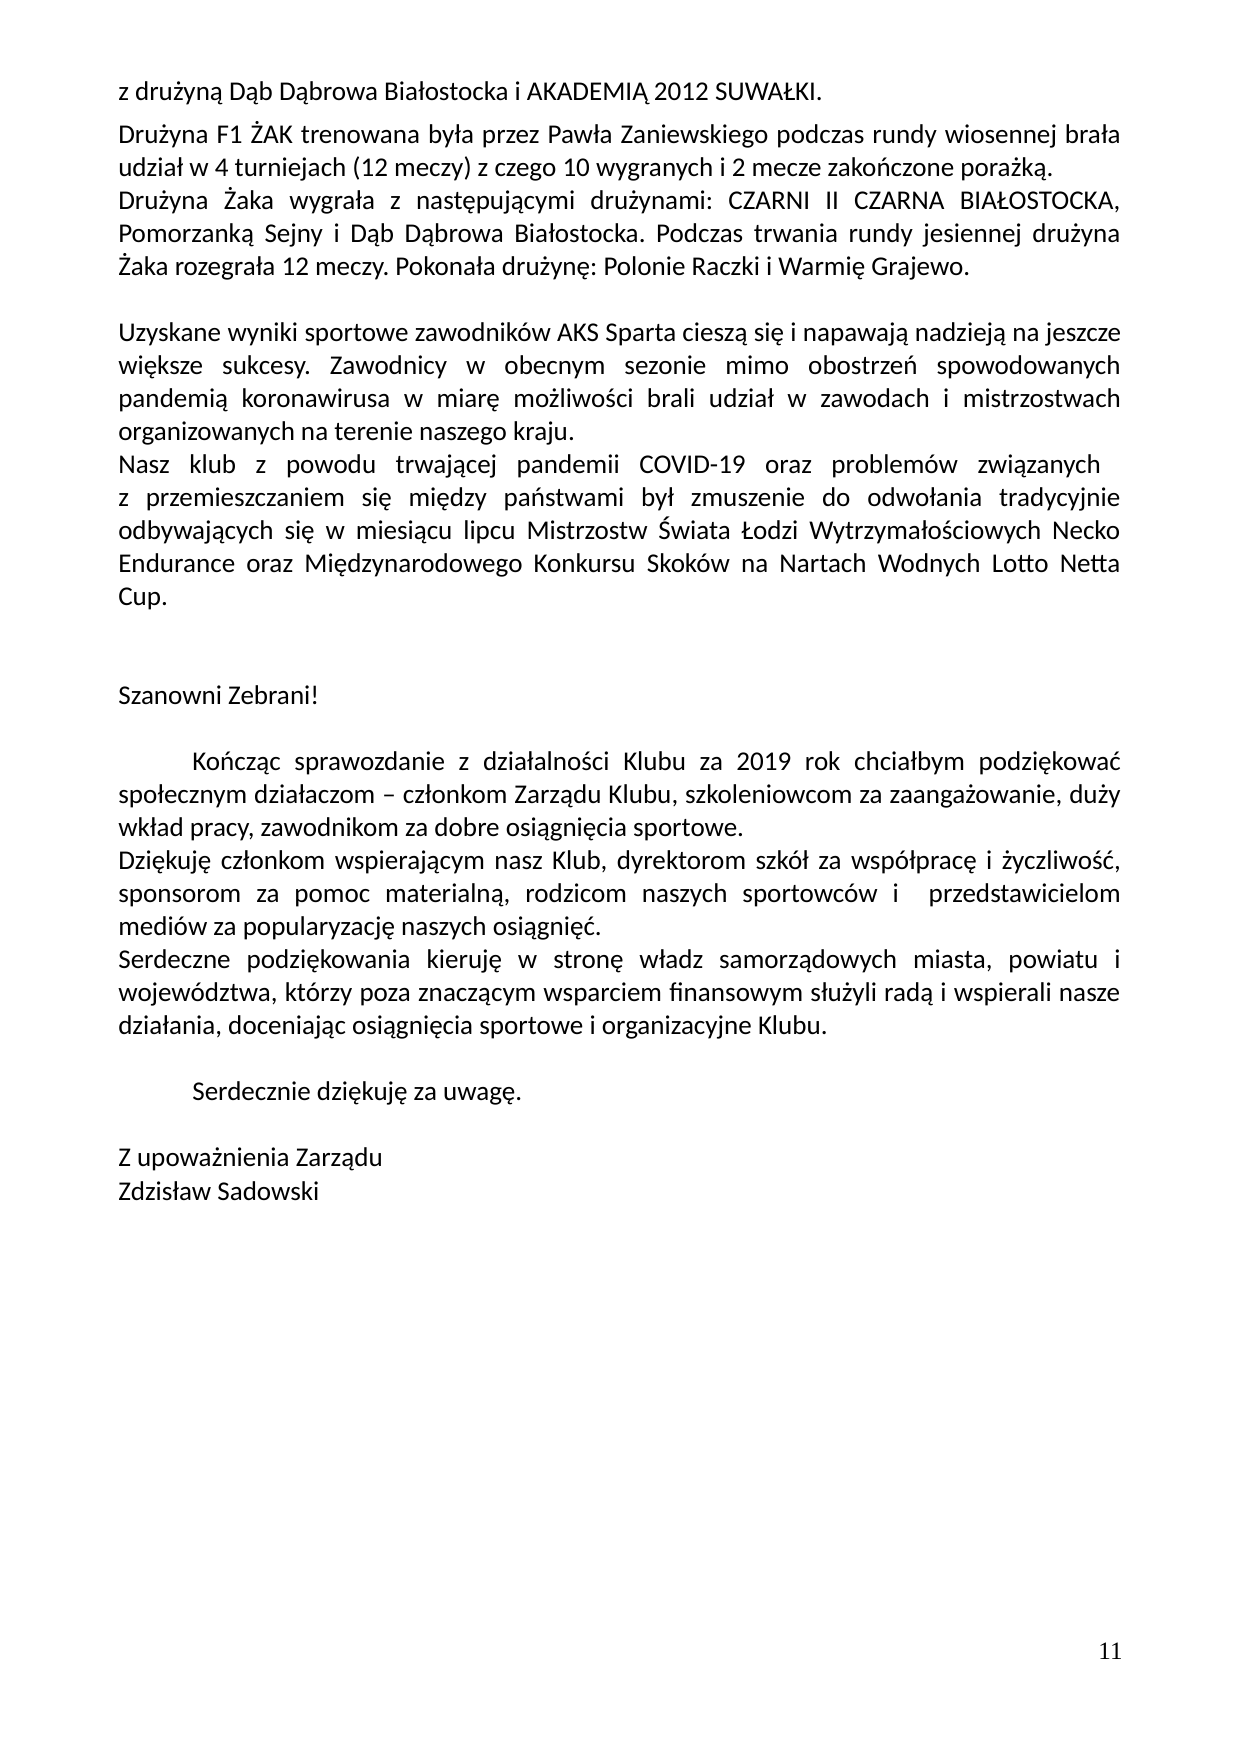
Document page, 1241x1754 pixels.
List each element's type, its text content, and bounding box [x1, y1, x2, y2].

text Dziękuję członkom wspierającym nasz Klub, dyrektorom szkół za współpracę i życzliwość, sponsorom za pomoc materialną, rodzicom naszych sportowców i przedstawicielom mediów za popularyzację naszych osiągnięć. [118, 843, 1122, 942]
text Serdecznie dziękuję za uwagę. [118, 1074, 1122, 1108]
text Drużyna Żaka wygrała z następującymi drużynami: CZARNI II CZARNA BIAŁOSTOCKA, Pomorzanką Sejny i Dąb Dąbrowa Białostocka. Podczas trwania rundy jesiennej drużyna Żaka rozegrała 12 meczy. Pokonała drużynę: Polonie Raczki i Warmię Grajewo. [118, 183, 1122, 282]
text Nasz klub z powodu trwającej pandemii COVID-19 oraz problemów związanych z przemieszczaniem się między państwami był zmuszenie do odwołania tradycyjnie odbywających się w miesiącu lipcu Mistrzostw Świata Łodzi Wytrzymałościowych Necko Endurance oraz Międzynarodowego Konkursu Skoków na Nartach Wodnych Lotto Netta Cup. [118, 447, 1122, 612]
text Z upoważnienia Zarządu [118, 1141, 1122, 1174]
text Serdeczne podziękowania kieruję w stronę władz samorządowych miasta, powiatu i województwa, którzy poza znaczącym wsparciem finansowym służyli radą i wspierali nasze działania, doceniając osiągnięcia sportowe i organizacyjne Klubu. [118, 942, 1122, 1042]
text Drużyna F1 ŻAK trenowana była przez Pawła Zaniewskiego podczas rundy wiosennej brała udział w 4 turniejach (12 meczy) z czego 10 wygranych i 2 mecze zakończone porażką. [118, 117, 1122, 183]
text Zdzisław Sadowski [118, 1174, 1122, 1207]
text Uzyskane wyniki sportowe zawodników AKS Sparta cieszą się i napawają nadzieją na jeszcze większe sukcesy. Zawodnicy w obecnym sezonie mimo obostrzeń spowodowanych pandemią koronawirusa w miarę możliwości brali udział w zawodach i mistrzostwach organizowanych na terenie naszego kraju. [118, 315, 1122, 447]
text Kończąc sprawozdanie z działalności Klubu za 2019 rok chciałbym podziękować społecznym działaczom – członkom Zarządu Klubu, szkoleniowcom za zaangażowanie, duży wkład pracy, zawodnikom za dobre osiągnięcia sportowe. [118, 744, 1122, 843]
text z drużyną Dąb Dąbrowa Białostocka i AKADEMIĄ 2012 SUWAŁKI. [118, 74, 1122, 107]
text Szanowni Zebrani! [118, 678, 1122, 711]
